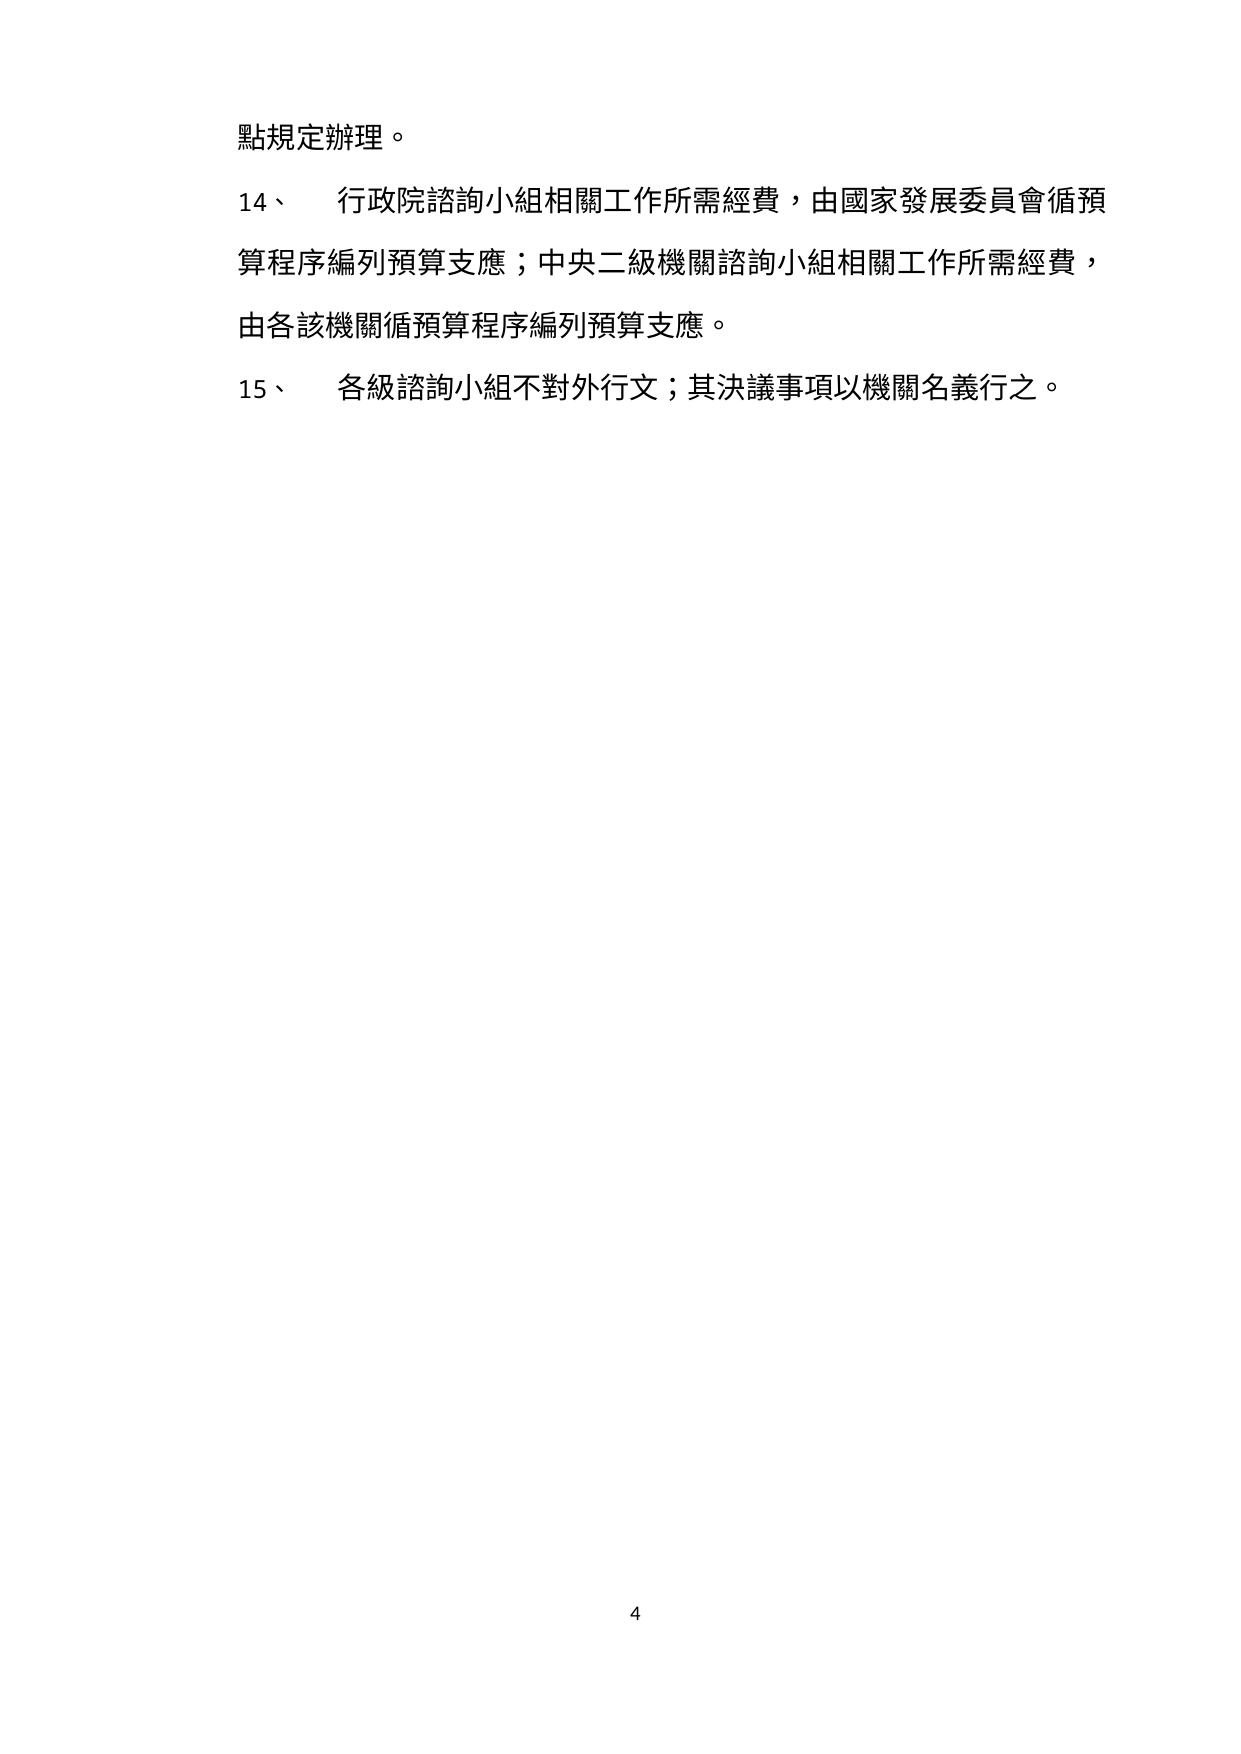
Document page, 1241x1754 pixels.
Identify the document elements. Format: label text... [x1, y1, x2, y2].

list 各級諮詢小組不對外行文；其決議事項以機關名義行之。 [237, 344, 1107, 407]
list 行政院諮詢小組相關工作所需經費，由國家發展委員會循預算程序編列預算支應；中央二級機關諮詢小組相關工作所需經費，由各該機關循預算程序編列預算支應。 [237, 157, 1107, 344]
list 點規定辦理。 [237, 94, 1107, 157]
